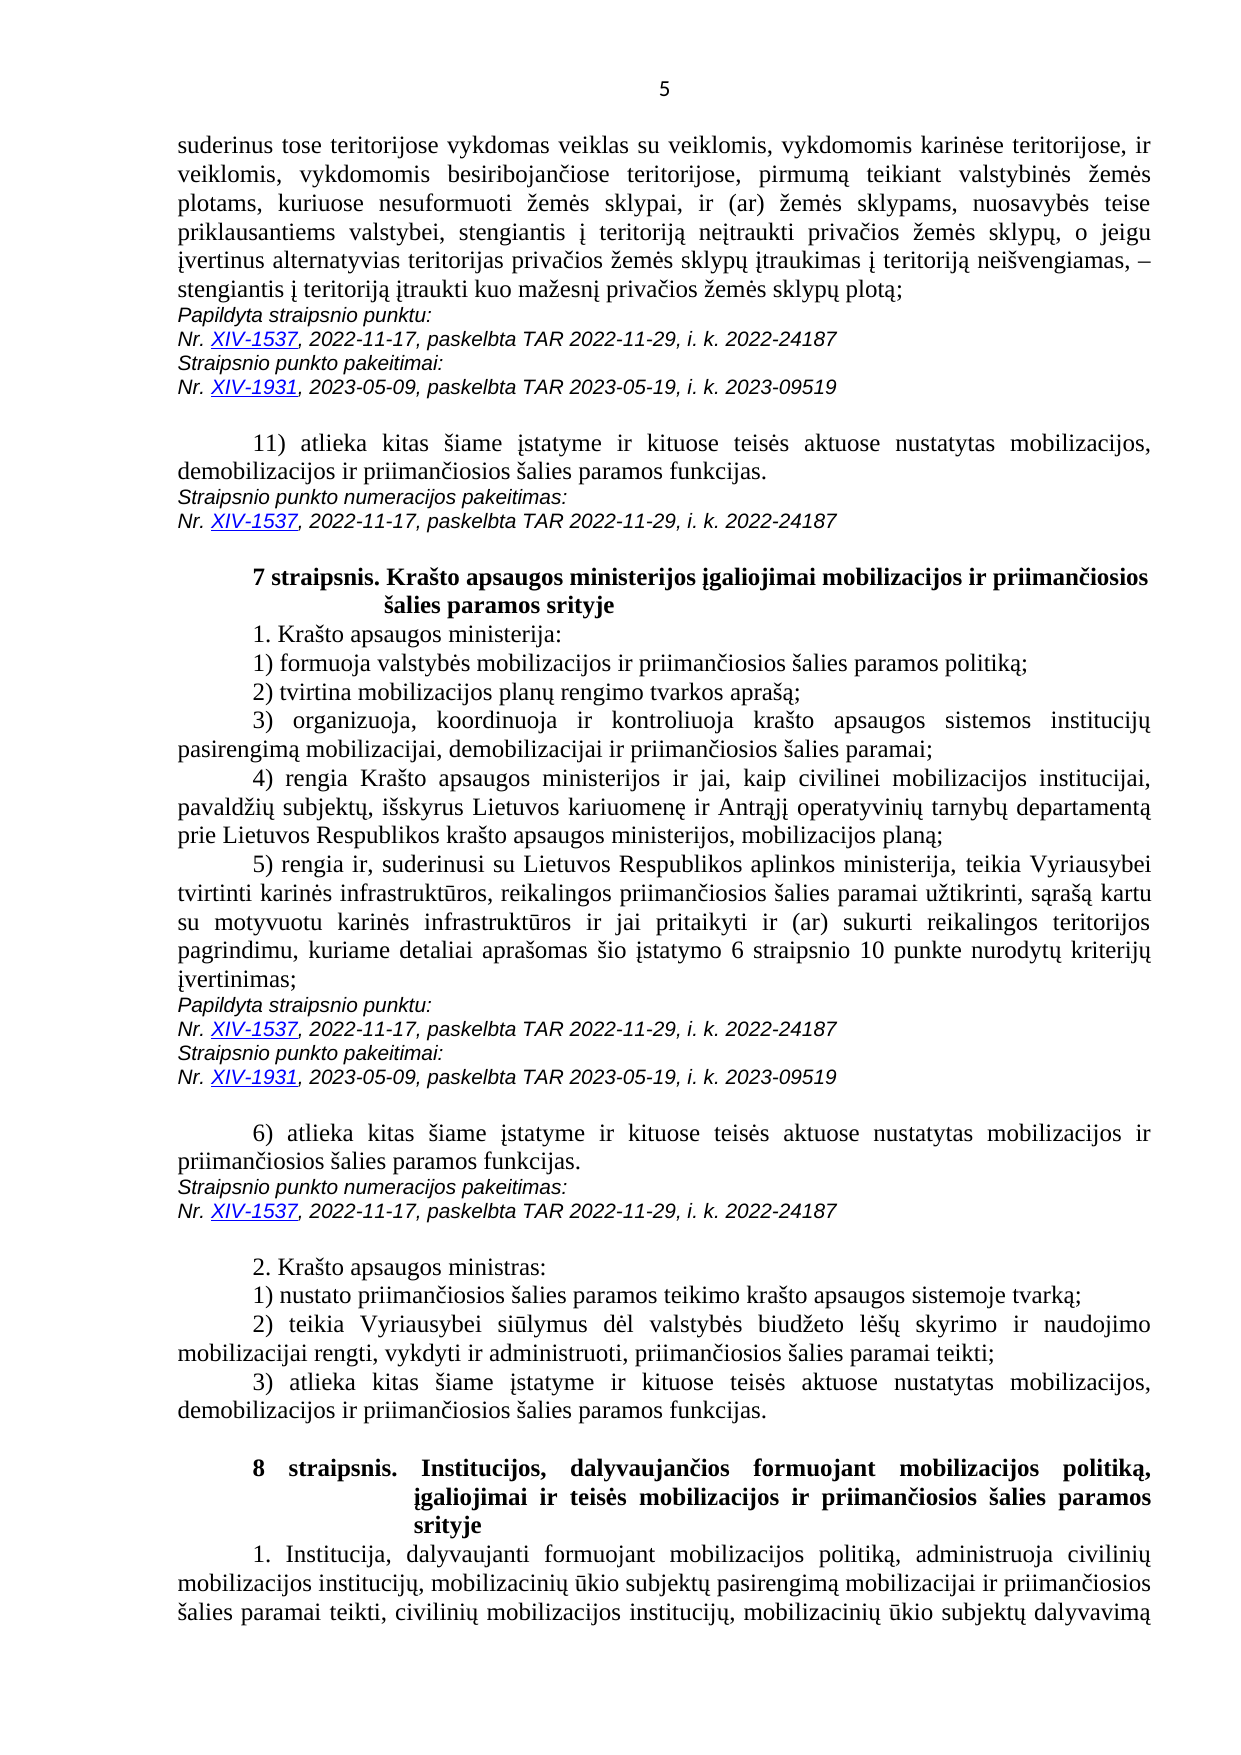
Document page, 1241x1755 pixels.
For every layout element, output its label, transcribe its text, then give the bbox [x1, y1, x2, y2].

text 11) atlieka kitas šiame įstatyme ir kituose teisės aktuose nustatytas mobilizacijos, demobilizacijos ir priimančiosios šalies paramos funkcijas. [177, 428, 1152, 485]
text Nr. XIV-1537, 2022-11-17, paskelbta TAR 2022-11-29, i. k. 2022-24187 [177, 327, 1152, 351]
text Papildyta straipsnio punktu: [177, 303, 1152, 327]
text suderinus tose teritorijose vykdomas veiklas su veiklomis, vykdomomis karinėse teritorijose, ir veiklomis, vykdomomis besiribojančiose teritorijose, pirmumą teikiant valstybinės žemės plotams, kuriuose nesuformuoti žemės sklypai, ir (ar) žemės sklypams, nuosavybės teise priklausantiems valstybei, stengiantis į teritoriją neįtraukti privačios žemės sklypų, o jeigu įvertinus alternatyvias teritorijas privačios žemės sklypų įtraukimas į teritoriją neišvengiamas, – stengiantis į teritoriją įtraukti kuo mažesnį privačios žemės sklypų plotą; [177, 131, 1152, 303]
text 3) atlieka kitas šiame įstatyme ir kituose teisės aktuose nustatytas mobilizacijos, demobilizacijos ir priimančiosios šalies paramos funkcijas. [177, 1367, 1152, 1424]
text 3) organizuoja, koordinuoja ir kontroliuoja krašto apsaugos sistemos institucijų pasirengimą mobilizacijai, demobilizacijai ir priimančiosios šalies paramai; [177, 706, 1152, 763]
text 2) tvirtina mobilizacijos planų rengimo tvarkos aprašą; [177, 677, 1152, 706]
text Straipsnio punkto pakeitimai: [177, 1041, 1152, 1065]
text 8 straipsnis. Institucijos, dalyvaujančios formuojant mobilizacijos politiką, įgaliojimai ir teisės mobilizacijos ir priimančiosios šalies paramos srityje [252, 1453, 1152, 1539]
text 1. Institucija, dalyvaujanti formuojant mobilizacijos politiką, administruoja civilinių mobilizacijos institucijų, mobilizacinių ūkio subjektų pasirengimą mobilizacijai ir priimančiosios šalies paramai teikti, civilinių mobilizacijos institucijų, mobilizacinių ūkio subjektų dalyvavimą [177, 1539, 1152, 1626]
text Papildyta straipsnio punktu: [177, 993, 1152, 1017]
text Nr. XIV-1931, 2023-05-09, paskelbta TAR 2023-05-19, i. k. 2023-09519 [177, 375, 1152, 399]
text Nr. XIV-1537, 2022-11-17, paskelbta TAR 2022-11-29, i. k. 2022-24187 [177, 1017, 1152, 1041]
text Nr. XIV-1537, 2022-11-17, paskelbta TAR 2022-11-29, i. k. 2022-24187 [177, 1199, 1152, 1223]
text 4) rengia Krašto apsaugos ministerijos ir jai, kaip civilinei mobilizacijos institucijai, pavaldžių subjektų, išskyrus Lietuvos kariuomenę ir Antrąjį operatyvinių tarnybų departamentą prie Lietuvos Respublikos krašto apsaugos ministerijos, mobilizacijos planą; [177, 763, 1152, 849]
text 7 straipsnis. Krašto apsaugos ministerijos įgaliojimai mobilizacijos ir priimančiosios šalies paramos srityje [252, 562, 1152, 619]
text Straipsnio punkto pakeitimai: [177, 351, 1152, 375]
text Nr. XIV-1931, 2023-05-09, paskelbta TAR 2023-05-19, i. k. 2023-09519 [177, 1065, 1152, 1089]
text 2) teikia Vyriausybei siūlymus dėl valstybės biudžeto lėšų skyrimo ir naudojimo mobilizacijai rengti, vykdyti ir administruoti, priimančiosios šalies paramai teikti; [177, 1309, 1152, 1367]
text Straipsnio punkto numeracijos pakeitimas: [177, 1175, 1152, 1199]
text 5) rengia ir, suderinusi su Lietuvos Respublikos aplinkos ministerija, teikia Vyriausybei tvirtinti karinės infrastruktūros, reikalingos priimančiosios šalies paramai užtikrinti, sąrašą kartu su motyvuotu karinės infrastruktūros ir jai pritaikyti ir (ar) sukurti reikalingos teritorijos pagrindimu, kuriame detaliai aprašomas šio įstatymo 6 straipsnio 10 punkte nurodytų kriterijų įvertinimas; [177, 849, 1152, 993]
text 2. Krašto apsaugos ministras: [177, 1252, 1152, 1281]
text Straipsnio punkto numeracijos pakeitimas: [177, 485, 1152, 509]
text 6) atlieka kitas šiame įstatyme ir kituose teisės aktuose nustatytas mobilizacijos ir priimančiosios šalies paramos funkcijas. [177, 1118, 1152, 1175]
text 1) formuoja valstybės mobilizacijos ir priimančiosios šalies paramos politiką; [177, 648, 1152, 677]
text 1) nustato priimančiosios šalies paramos teikimo krašto apsaugos sistemoje tvarką; [177, 1281, 1152, 1309]
text 1. Krašto apsaugos ministerija: [177, 619, 1152, 648]
text Nr. XIV-1537, 2022-11-17, paskelbta TAR 2022-11-29, i. k. 2022-24187 [177, 509, 1152, 533]
